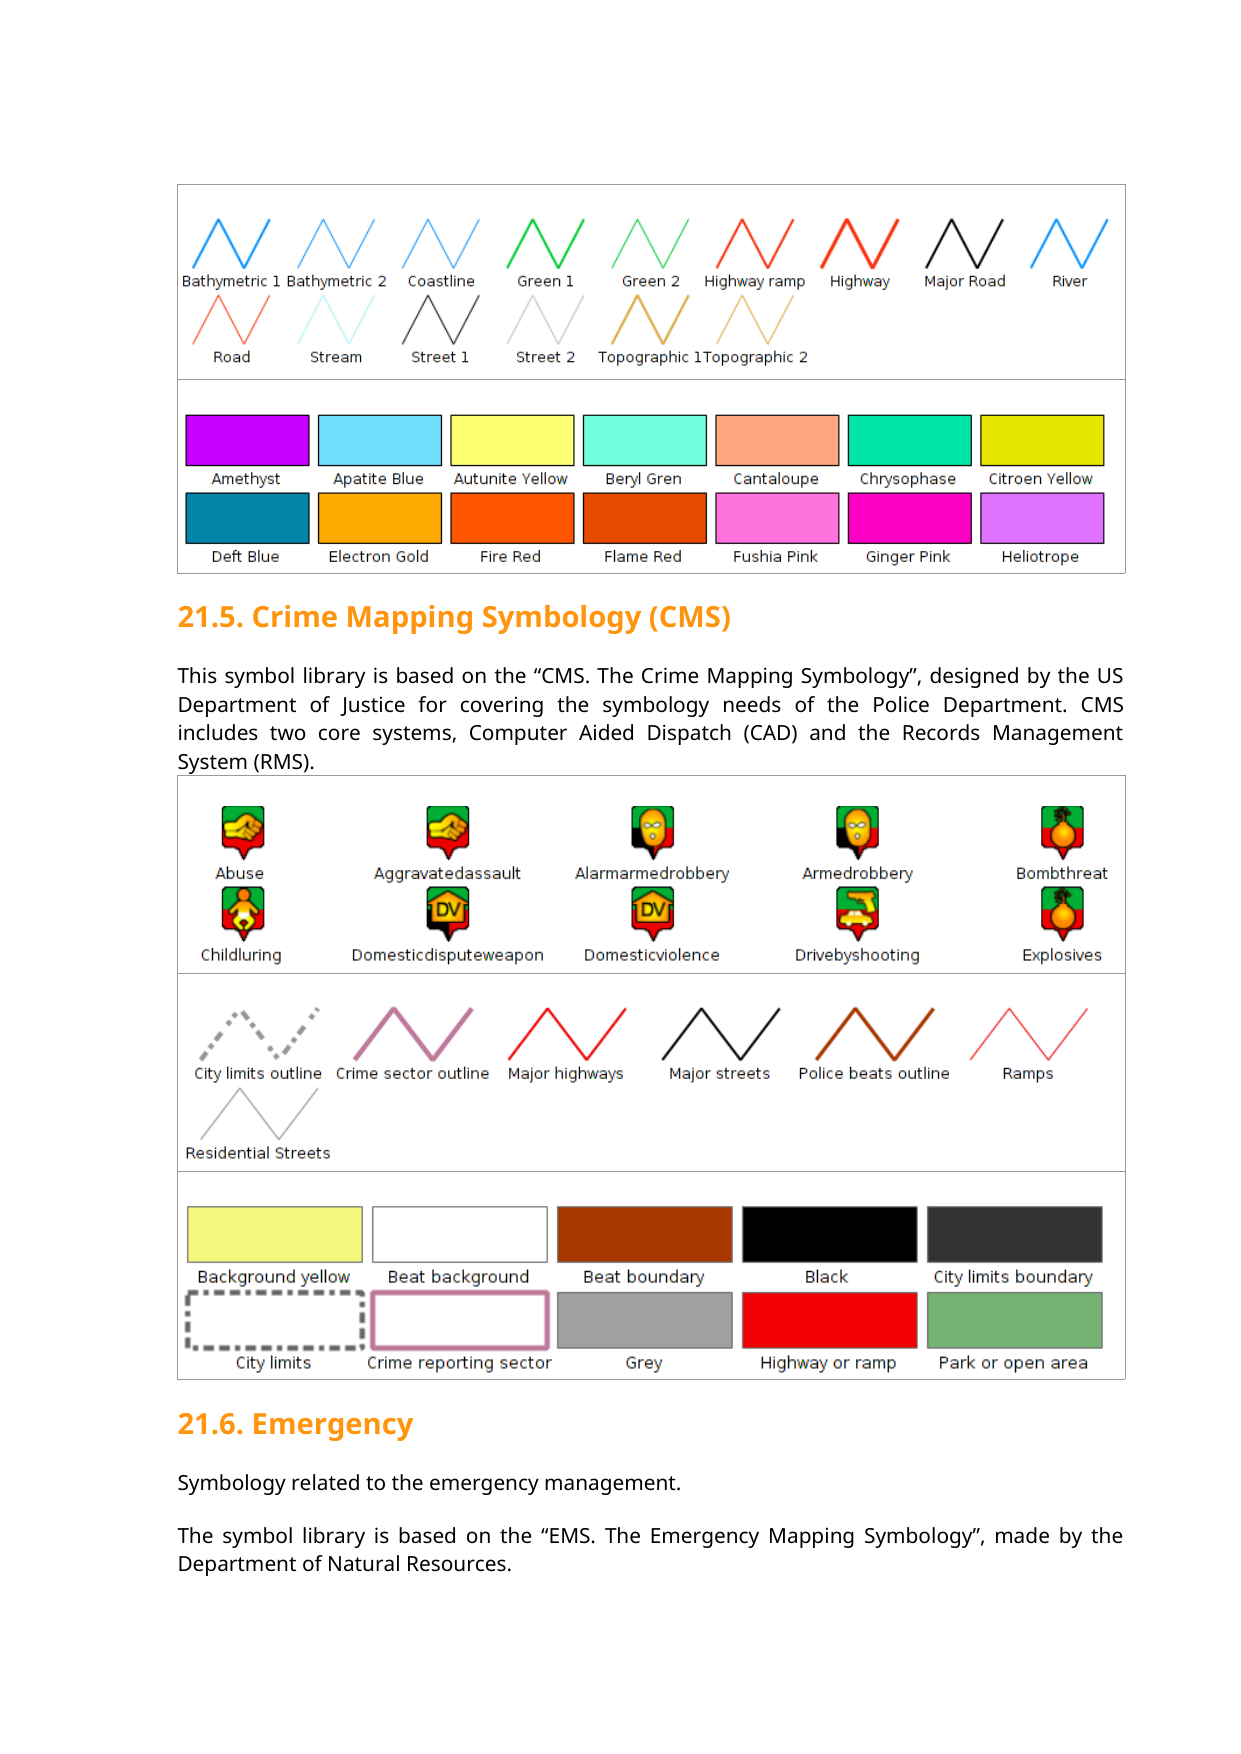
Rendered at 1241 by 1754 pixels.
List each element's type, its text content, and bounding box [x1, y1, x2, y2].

picture [182, 806, 1120, 967]
picture [182, 410, 1120, 568]
picture [182, 1003, 1120, 1166]
picture [182, 214, 1120, 374]
subtitle 21.5. Crime Mapping Symbology (CMS) [177, 597, 1125, 636]
table_cell [178, 185, 1125, 379]
text Symbology related to the emergency management. [177, 1468, 1125, 1496]
text This symbol library is based on the “CMS. The Crime Mapping Symbology”, designed by the US Department of Justice for covering the symbology needs of the Police Department. CMS includes two core systems, Computer Aided Dispatch (CAD) and the Records Management System (RMS). [177, 661, 1125, 775]
table_cell [178, 380, 1125, 573]
picture [182, 1202, 1120, 1374]
subtitle 21.6. Emergency [177, 1403, 1125, 1443]
text The symbol library is based on the “EMS. The Emergency Mapping Symbology”, made by the Department of Natural Resources. [177, 1521, 1125, 1578]
table_cell [178, 1172, 1125, 1379]
table_header [178, 776, 1125, 972]
table_cell [178, 974, 1125, 1171]
